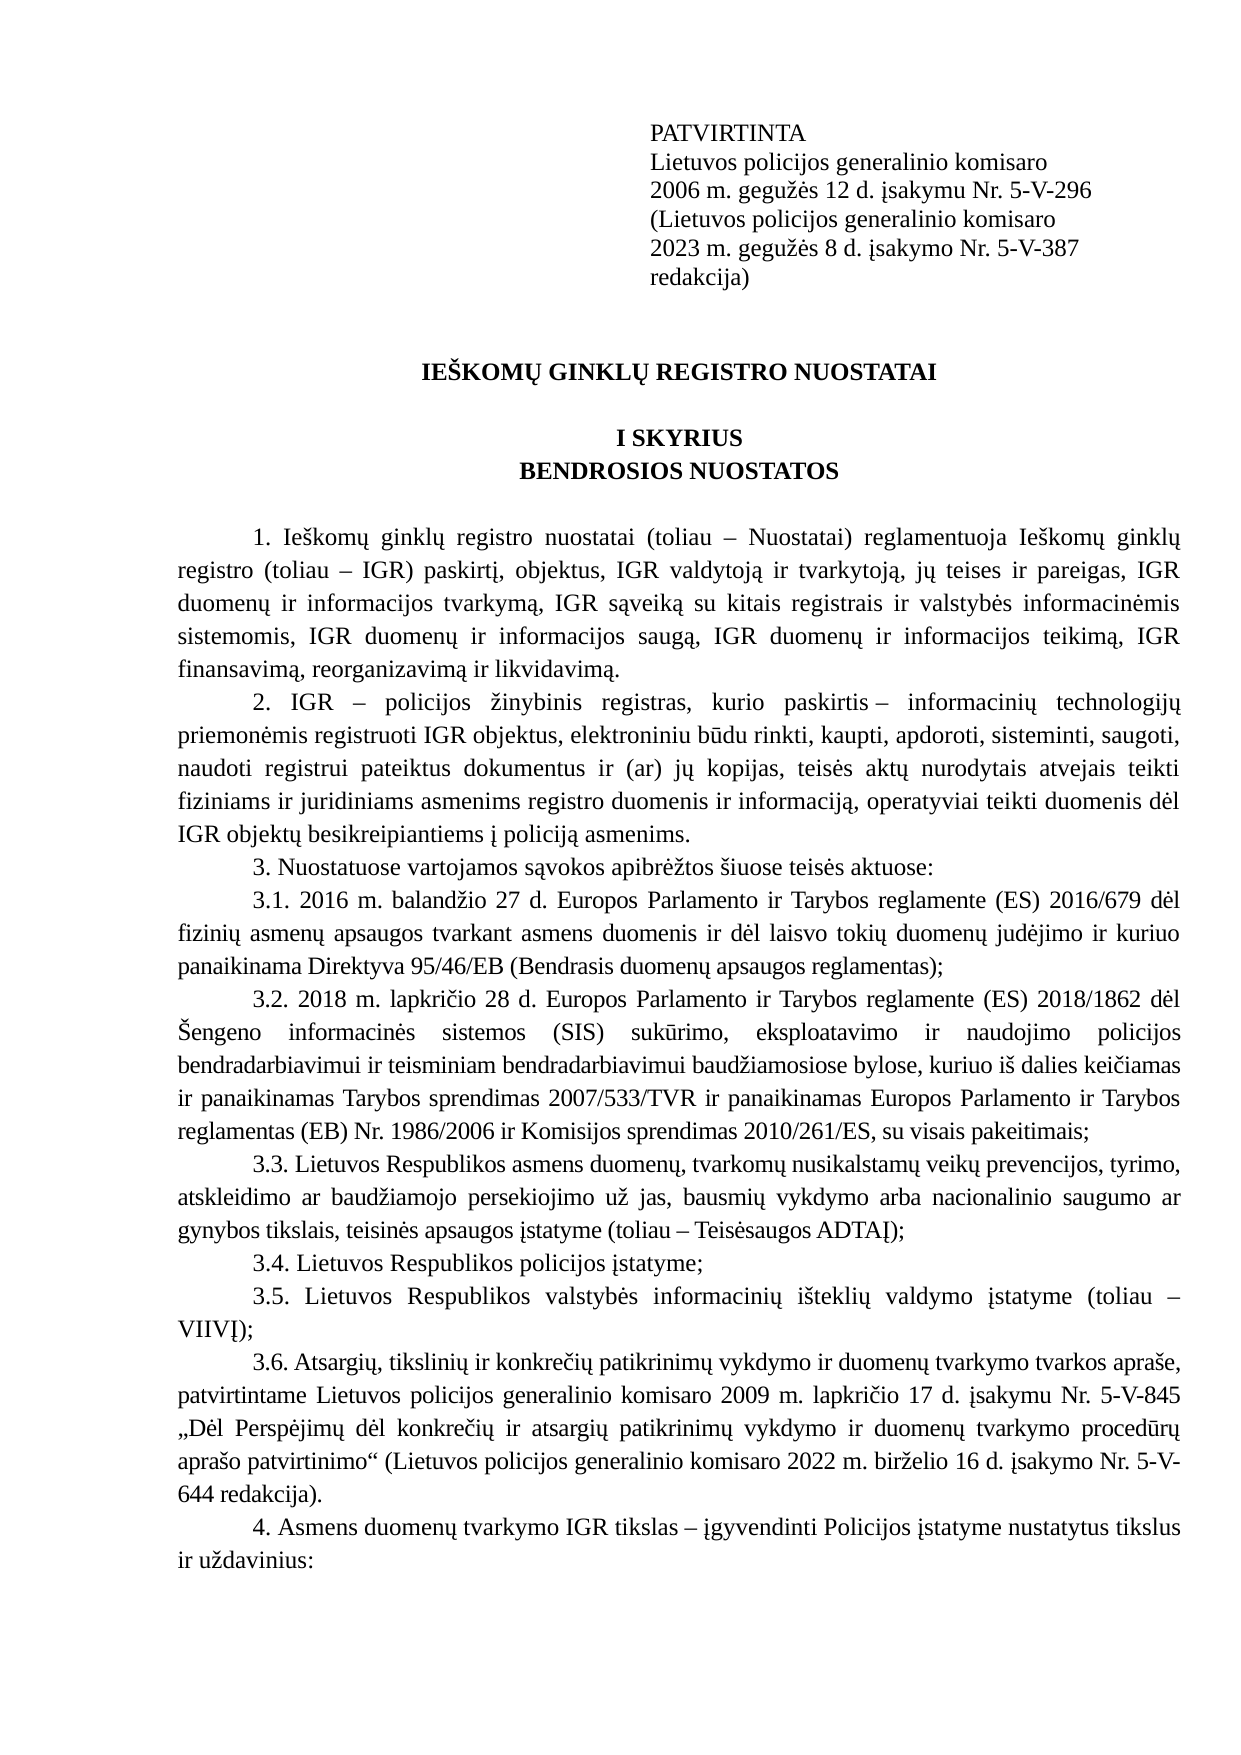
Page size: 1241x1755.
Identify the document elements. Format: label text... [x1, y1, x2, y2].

text 3.4. Lietuvos Respublikos policijos įstatyme; [177, 1248, 1181, 1277]
text 3.3. Lietuvos Respublikos asmens duomenų, tvarkomų nusikalstamų veikų prevencijos, tyrimo, atskleidimo ar baudžiamojo persekiojimo už jas, bausmių vykdymo arba nacionalinio saugumo ar gynybos tikslais, teisinės apsaugos įstatyme (toliau – Teisėsaugos ADTAĮ); [177, 1149, 1181, 1244]
text 4. Asmens duomenų tvarkymo IGR tikslas – įgyvendinti Policijos įstatyme nustatytus tikslus ir uždavinius: [177, 1512, 1181, 1574]
text 3. Nuostatuose vartojamos sąvokos apibrėžtos šiuose teisės aktuose: [177, 852, 1181, 881]
text 2006 m. gegužės 12 d. įsakymu Nr. 5-V-296 [177, 176, 1181, 204]
text 3.6. Atsargių, tikslinių ir konkrečių patikrinimų vykdymo ir duomenų tvarkymo tvarkos apraše, patvirtintame Lietuvos policijos generalinio komisaro 2009 m. lapkričio 17 d. įsakymu Nr. 5-V-845 „Dėl Perspėjimų dėl konkrečių ir atsargių patikrinimų vykdymo ir duomenų tvarkymo procedūrų aprašo patvirtinimo“ (Lietuvos policijos generalinio komisaro 2022 m. birželio 16 d. įsakymo Nr. 5-V-644 redakcija). [177, 1347, 1181, 1508]
text redakcija) [177, 262, 1181, 291]
text I SKYRIUS [177, 423, 1181, 451]
text BENDROSIOS NUOSTATOS [177, 456, 1181, 484]
text 3.1. 2016 m. balandžio 27 d. Europos Parlamento ir Tarybos reglamente (ES) 2016/679 dėl fizinių asmenų apsaugos tvarkant asmens duomenis ir dėl laisvo tokių duomenų judėjimo ir kuriuo panaikinama Direktyva 95/46/EB (Bendrasis duomenų apsaugos reglamentas); [177, 885, 1181, 980]
text (Lietuvos policijos generalinio komisaro [177, 204, 1181, 233]
text IEŠKOMŲ GINKLŲ REGISTRO NUOSTATAI [177, 357, 1181, 385]
text 3.2. 2018 m. lapkričio 28 d. Europos Parlamento ir Tarybos reglamente (ES) 2018/1862 dėl Šengeno informacinės sistemos (SIS) sukūrimo, eksploatavimo ir naudojimo policijos bendradarbiavimui ir teisminiam bendradarbiavimui baudžiamosiose bylose, kuriuo iš dalies keičiamas ir panaikinamas Tarybos sprendimas 2007/533/TVR ir panaikinamas Europos Parlamento ir Tarybos reglamentas (EB) Nr. 1986/2006 ir Komisijos sprendimas 2010/261/ES, su visais pakeitimais; [177, 984, 1181, 1145]
text Lietuvos policijos generalinio komisaro [177, 147, 1181, 176]
text 1. Ieškomų ginklų registro nuostatai (toliau – Nuostatai) reglamentuoja Ieškomų ginklų registro (toliau – IGR) paskirtį, objektus, IGR valdytoją ir tvarkytoją, jų teises ir pareigas, IGR duomenų ir informacijos tvarkymą, IGR sąveiką su kitais registrais ir valstybės informacinėmis sistemomis, IGR duomenų ir informacijos saugą, IGR duomenų ir informacijos teikimą, IGR finansavimą, reorganizavimą ir likvidavimą. [177, 522, 1181, 683]
text 2. IGR – policijos žinybinis registras, kurio paskirtis – informacinių technologijų priemonėmis registruoti IGR objektus, elektroniniu būdu rinkti, kaupti, apdoroti, sisteminti, saugoti, naudoti registrui pateiktus dokumentus ir (ar) jų kopijas, teisės aktų nurodytais atvejais teikti fiziniams ir juridiniams asmenims registro duomenis ir informaciją, operatyviai teikti duomenis dėl IGR objektų besikreipiantiems į policiją asmenims. [177, 687, 1181, 848]
text PATVIRTINTA [177, 118, 1181, 147]
text 3.5. Lietuvos Respublikos valstybės informacinių išteklių valdymo įstatyme (toliau – VIIVĮ); [177, 1281, 1181, 1343]
text 2023 m. gegužės 8 d. įsakymo Nr. 5-V-387 [177, 233, 1181, 262]
